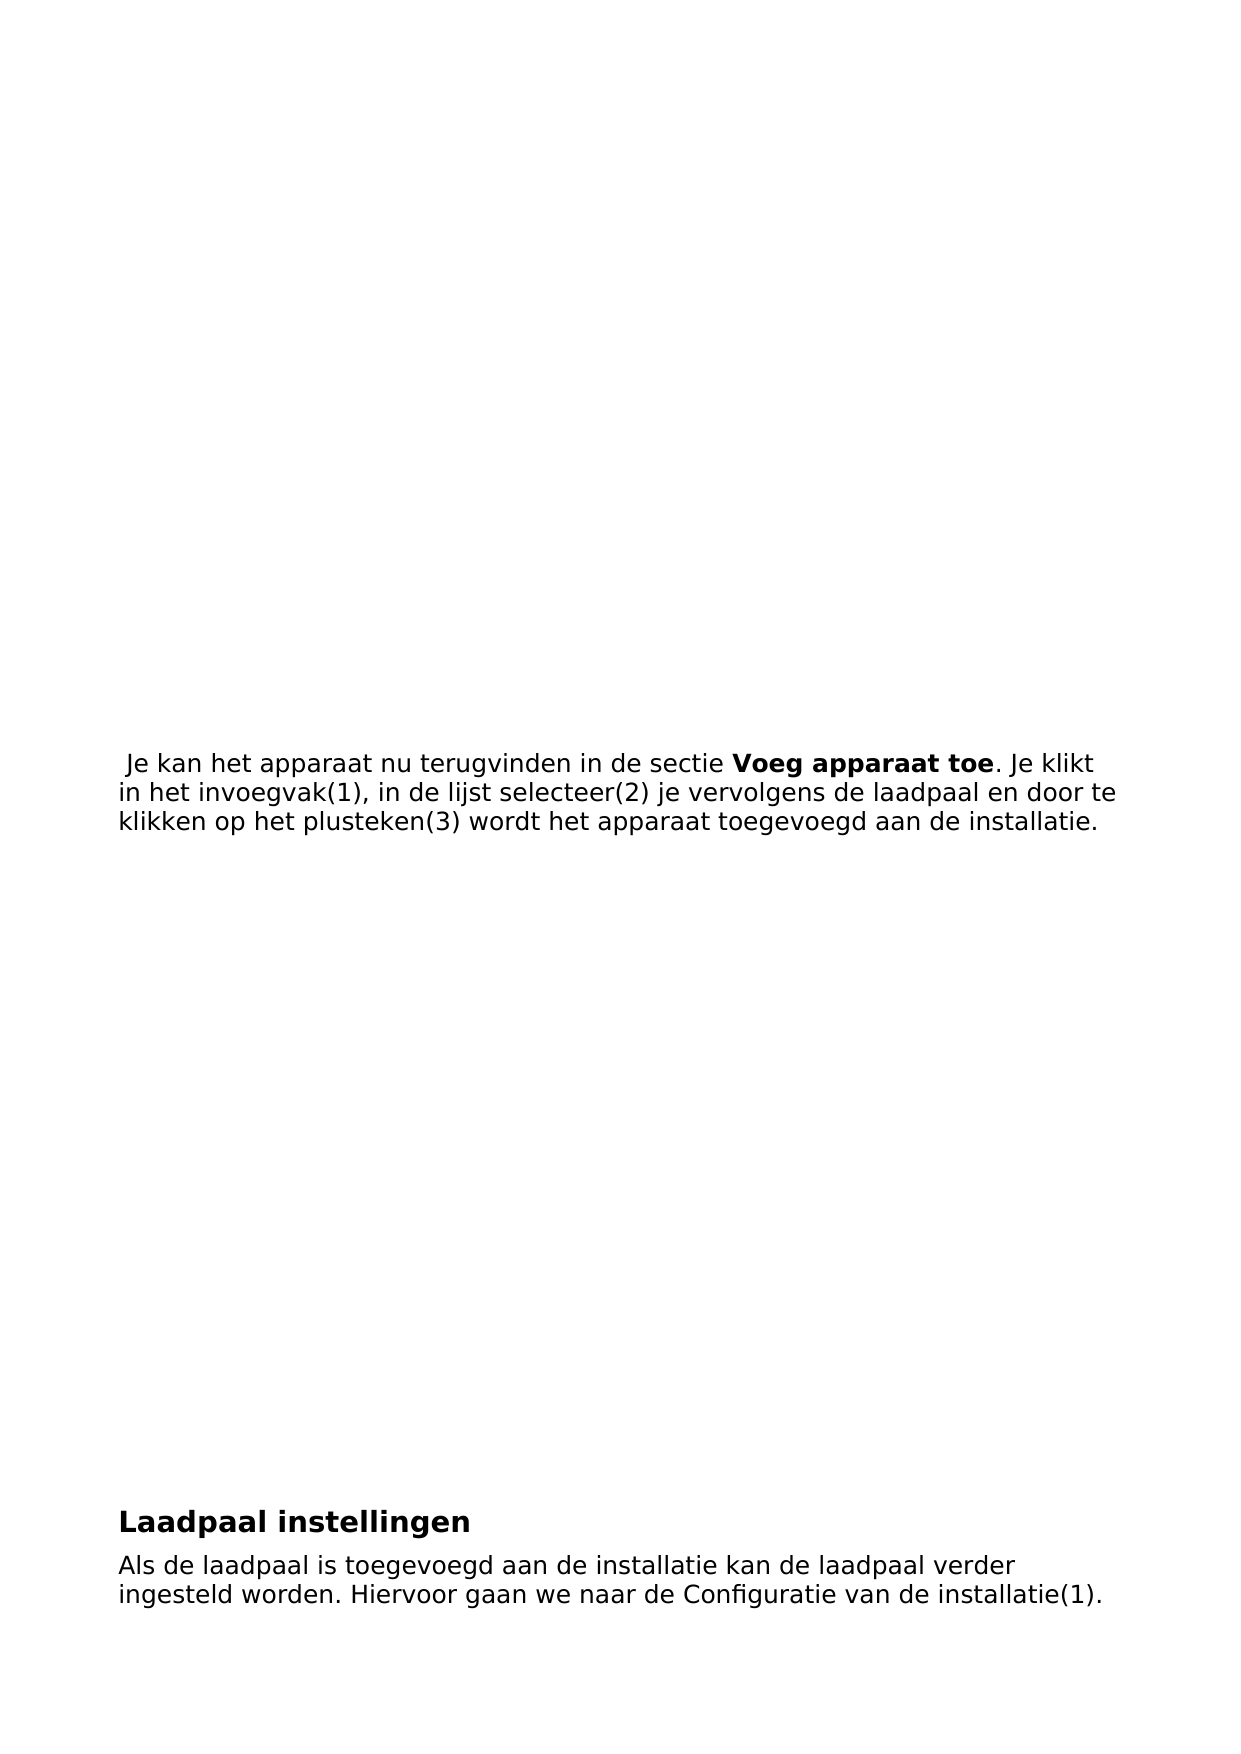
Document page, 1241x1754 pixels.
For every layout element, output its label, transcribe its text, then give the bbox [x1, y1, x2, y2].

text Als de laadpaal is toegevoegd aan de installatie kan de laadpaal verder ingesteld worden. Hiervoor gaan we naar de Configuratie van de installatie(1). [118, 1551, 1122, 1610]
text Je kan het apparaat nu terugvinden in de sectie Voeg apparaat toe. Je klikt in het invoegvak(1), in de lijst selecteer(2) je vervolgens de laadpaal en door te klikken op het plusteken(3) wordt het apparaat toegevoegd aan de installatie. [118, 118, 1122, 1467]
subtitle Laadpaal instellingen [118, 1505, 1122, 1539]
